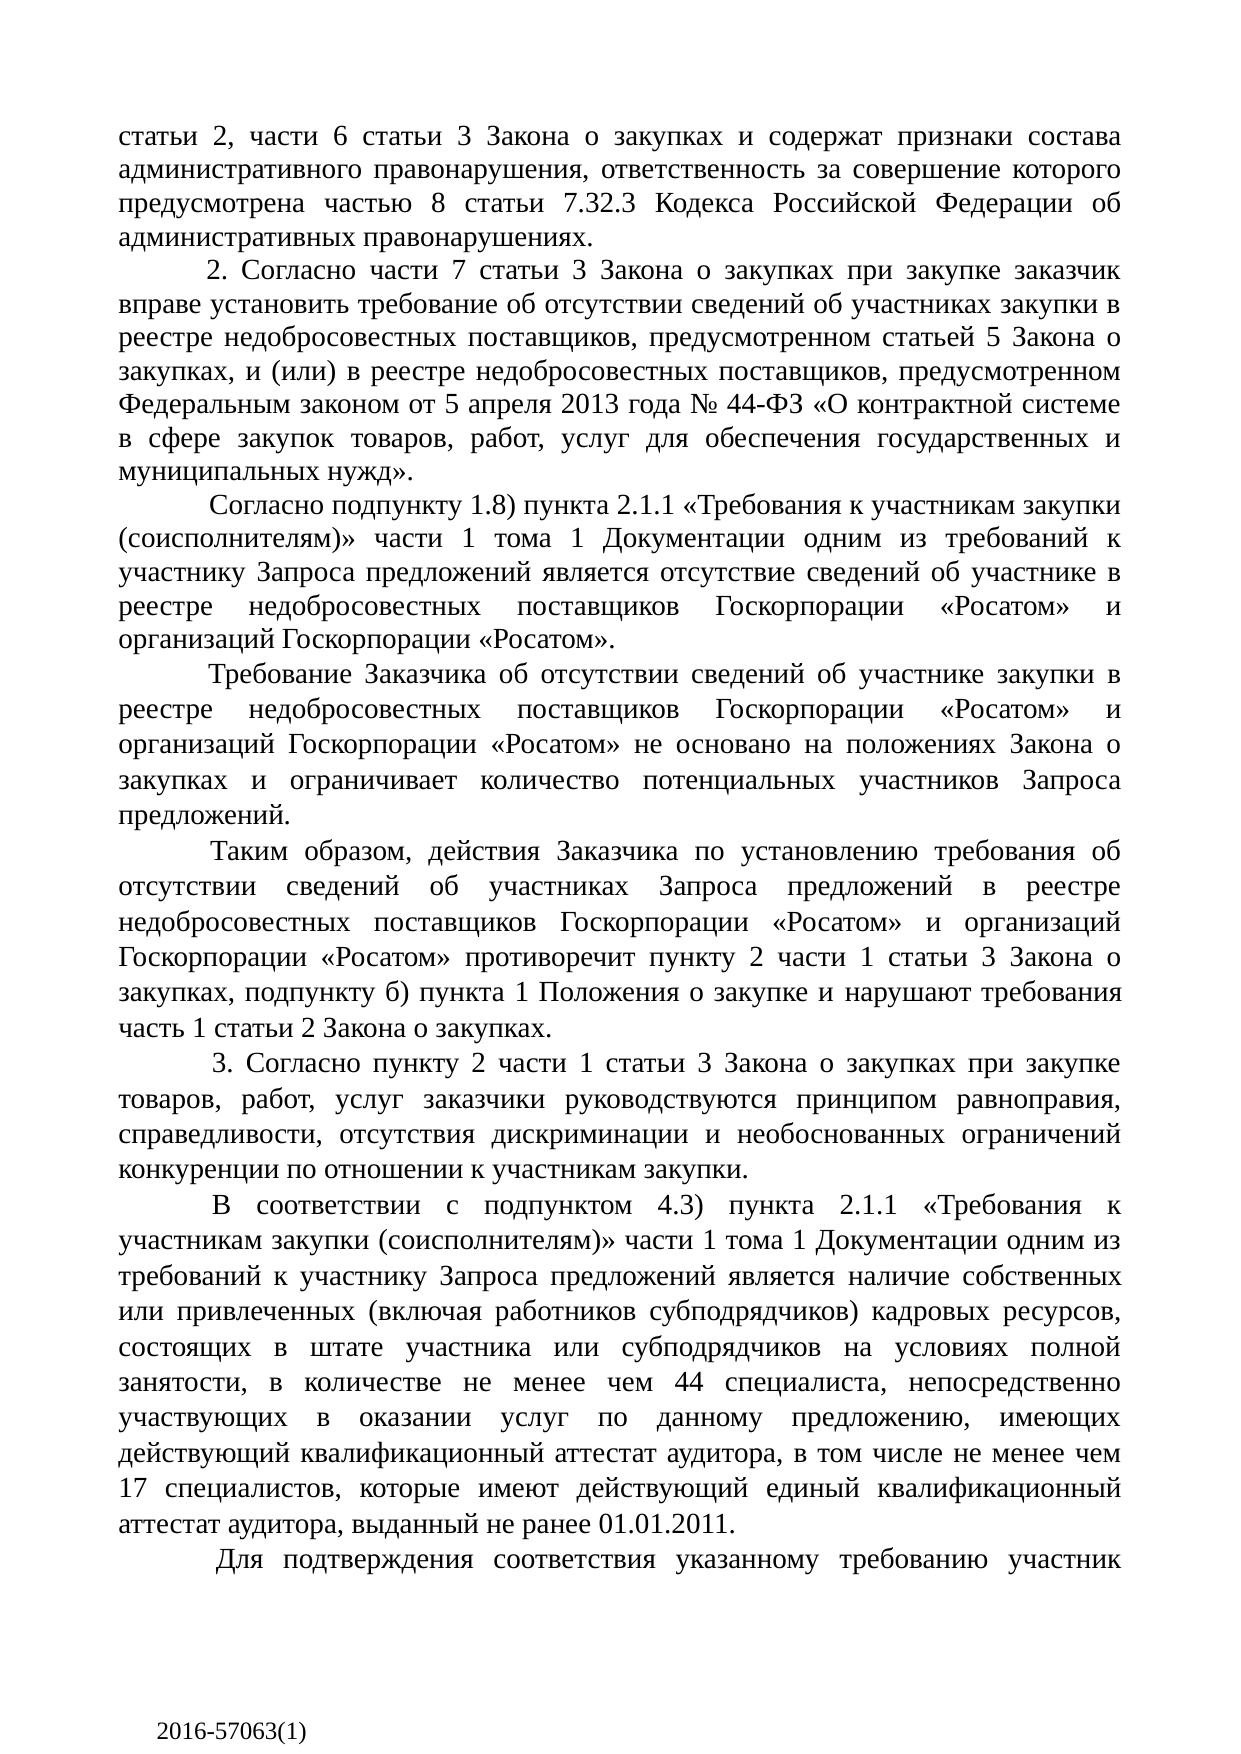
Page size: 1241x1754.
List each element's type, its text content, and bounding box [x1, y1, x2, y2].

text статьи 2, части 6 статьи 3 Закона о закупках и содержат признаки состава административного правонарушения, ответственность за совершение которого предусмотрена частью 8 статьи 7.32.3 Кодекса Российской Федерации об административных правонарушениях. [118, 118, 1122, 252]
text Таким образом, действия Заказчика по установлению требования об отсутствии сведений об участниках Запроса предложений в реестре недобросовестных поставщиков Госкорпорации «Росатом» и организаций Госкорпорации «Росатом» противоречит пункту 2 части 1 статьи 3 Закона о закупках, подпункту б) пункта 1 Положения о закупке и нарушают требования часть 1 статьи 2 Закона о закупках. [118, 832, 1122, 1044]
text Требование Заказчика об отсутствии сведений об участнике закупки в реестре недобросовестных поставщиков Госкорпорации «Росатом» и организаций Госкорпорации «Росатом» не основано на положениях Закона о закупках и ограничивает количество потенциальных участников Запроса предложений. [118, 655, 1122, 832]
text 2. Согласно части 7 статьи 3 Закона о закупках при закупке заказчик вправе установить требование об отсутствии сведений об участниках закупки в реестре недобросовестных поставщиков, предусмотренном статьей 5 Закона о закупках, и (или) в реестре недобросовестных поставщиков, предусмотренном Федеральным законом от 5 апреля 2013 года № 44-ФЗ «О контрактной системе в сфере закупок товаров, работ, услуг для обеспечения государственных и муниципальных нужд». [118, 252, 1122, 487]
text 3. Согласно пункту 2 части 1 статьи 3 Закона о закупках при закупке товаров, работ, услуг заказчики руководствуются принципом равноправия, справедливости, отсутствия дискриминации и необоснованных ограничений конкуренции по отношении к участникам закупки. [118, 1044, 1122, 1186]
text В соответствии с подпунктом 4.3) пункта 2.1.1 «Требования к участникам закупки (соисполнителям)» части 1 тома 1 Документации одним из требований к участнику Запроса предложений является наличие собственных или привлеченных (включая работников субподрядчиков) кадровых ресурсов, состоящих в штате участника или субподрядчиков на условиях полной занятости, в количестве не менее чем 44 специалиста, непосредственно участвующих в оказании услуг по данному предложению, имеющих действующий квалификационный аттестат аудитора, в том числе не менее чем 17 специалистов, которые имеют действующий единый квалификационный аттестат аудитора, выданный не ранее 01.01.2011. [118, 1186, 1122, 1540]
text Для подтверждения соответствия указанному требованию участник [118, 1540, 1122, 1576]
list Согласно подпункту 1.8) пункта 2.1.1 «Требования к участникам закупки (соисполнителям)» части 1 тома 1 Документации одним из требований к участнику Запроса предложений является отсутствие сведений об участнике в реестре недобросовестных поставщиков Госкорпорации «Росатом» и организаций Госкорпорации «Росатом». [118, 487, 1122, 655]
